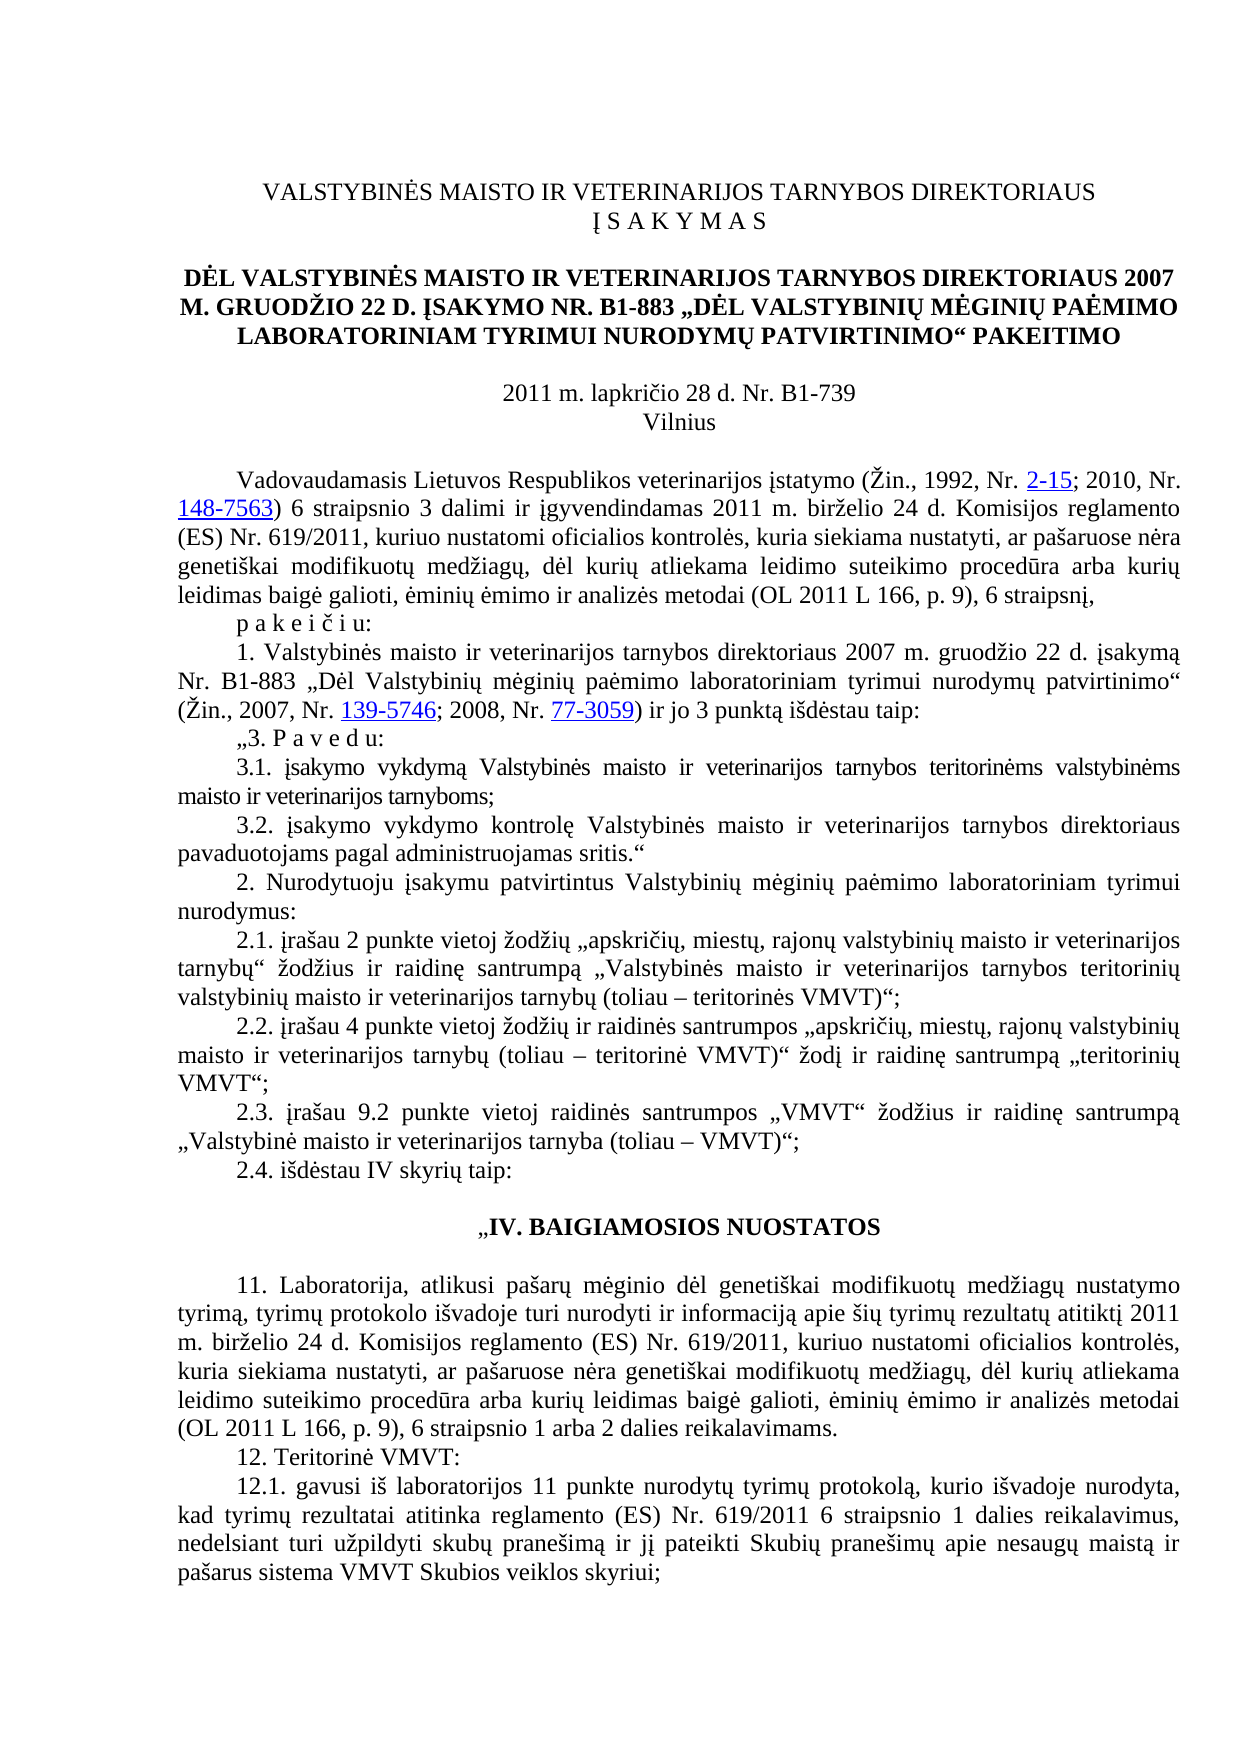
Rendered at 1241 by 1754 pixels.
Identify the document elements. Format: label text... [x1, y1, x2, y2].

text „3. Pavedu: [177, 723, 1181, 752]
text 2.2. įrašau 4 punkte vietoj žodžių ir raidinės santrumpos „apskričių, miestų, rajonų valstybinių maisto ir veterinarijos tarnybų (toliau – teritorinė VMVT)“ žodį ir raidinę santrumpą „teritorinių VMVT“; [177, 1011, 1181, 1097]
text 3.2. įsakymo vykdymo kontrolę Valstybinės maisto ir veterinarijos tarnybos direktoriaus pavaduotojams pagal administruojamas sritis.“ [177, 810, 1181, 867]
text 2. Nurodytuoju įsakymu patvirtintus Valstybinių mėginių paėmimo laboratoriniam tyrimui nurodymus: [177, 867, 1181, 925]
text ĮSAKYMAS [177, 206, 1181, 235]
text 12.1. gavusi iš laboratorijos 11 punkte nurodytų tyrimų protokolą, kurio išvadoje nurodyta, kad tyrimų rezultatai atitinka reglamento (ES) Nr. 619/2011 6 straipsnio 1 dalies reikalavimus, nedelsiant turi užpildyti skubų pranešimą ir jį pateikti Skubių pranešimų apie nesaugų maistą ir pašarus sistema VMVT Skubios veiklos skyriui; [177, 1471, 1181, 1586]
text 3.1. įsakymo vykdymą Valstybinės maisto ir veterinarijos tarnybos teritorinėms valstybinėms maisto ir veterinarijos tarnyboms; [177, 752, 1181, 810]
text 11. Laboratorija, atlikusi pašarų mėginio dėl genetiškai modifikuotų medžiagų nustatymo tyrimą, tyrimų protokolo išvadoje turi nurodyti ir informaciją apie šių tyrimų rezultatų atitiktį 2011 m. birželio 24 d. Komisijos reglamento (ES) Nr. 619/2011, kuriuo nustatomi oficialios kontrolės, kuria siekiama nustatyti, ar pašaruose nėra genetiškai modifikuotų medžiagų, dėl kurių atliekama leidimo suteikimo procedūra arba kurių leidimas baigė galioti, ėminių ėmimo ir analizės metodai (OL 2011 L 166, p. 9), 6 straipsnio 1 arba 2 dalies reikalavimams. [177, 1270, 1181, 1442]
text DĖL VALSTYBINĖS MAISTO IR VETERINARIJOS TARNYBOS DIREKTORIAUS 2007 m. GRUODŽIO 22 d. ĮSAKYMO Nr. B1-883 „DĖL VALSTYBINIŲ MĖGINIŲ PAĖMIMO LABORATORINIAM TYRIMUI NURODYMŲ PATVIRTINIMO“ PAKEITIMO [177, 263, 1181, 350]
text 1. Valstybinės maisto ir veterinarijos tarnybos direktoriaus 2007 m. gruodžio 22 d. įsakymą Nr. B1-883 „Dėl Valstybinių mėginių paėmimo laboratoriniam tyrimui nurodymų patvirtinimo“ (Žin., 2007, Nr. 139-5746; 2008, Nr. 77-3059) ir jo 3 punktą išdėstau taip: [177, 637, 1181, 723]
text 12. Teritorinė VMVT: [177, 1442, 1181, 1471]
text VALSTYBINĖS MAISTO IR VETERINARIJOS TARNYBOS DIREKTORIAUS [177, 177, 1181, 206]
text pakeičiu: [177, 608, 1181, 637]
text 2.1. įrašau 2 punkte vietoj žodžių „apskričių, miestų, rajonų valstybinių maisto ir veterinarijos tarnybų“ žodžius ir raidinę santrumpą „Valstybinės maisto ir veterinarijos tarnybos teritorinių valstybinių maisto ir veterinarijos tarnybų (toliau – teritorinės VMVT)“; [177, 925, 1181, 1011]
text 2.4. išdėstau IV skyrių taip: [177, 1155, 1181, 1183]
text Vilnius [177, 407, 1181, 436]
text Vadovaudamasis Lietuvos Respublikos veterinarijos įstatymo (Žin., 1992, Nr. 2-15; 2010, Nr. 148-7563) 6 straipsnio 3 dalimi ir įgyvendindamas 2011 m. birželio 24 d. Komisijos reglamento (ES) Nr. 619/2011, kuriuo nustatomi oficialios kontrolės, kuria siekiama nustatyti, ar pašaruose nėra genetiškai modifikuotų medžiagų, dėl kurių atliekama leidimo suteikimo procedūra arba kurių leidimas baigė galioti, ėminių ėmimo ir analizės metodai (OL 2011 L 166, p. 9), 6 straipsnį, [177, 465, 1181, 608]
text 2.3. įrašau 9.2 punkte vietoj raidinės santrumpos „VMVT“ žodžius ir raidinę santrumpą „Valstybinė maisto ir veterinarijos tarnyba (toliau – VMVT)“; [177, 1097, 1181, 1155]
text 2011 m. lapkričio 28 d. Nr. B1-739 [177, 378, 1181, 407]
text „IV. BAIGIAMOSIOS NUOSTATOS [177, 1212, 1181, 1241]
